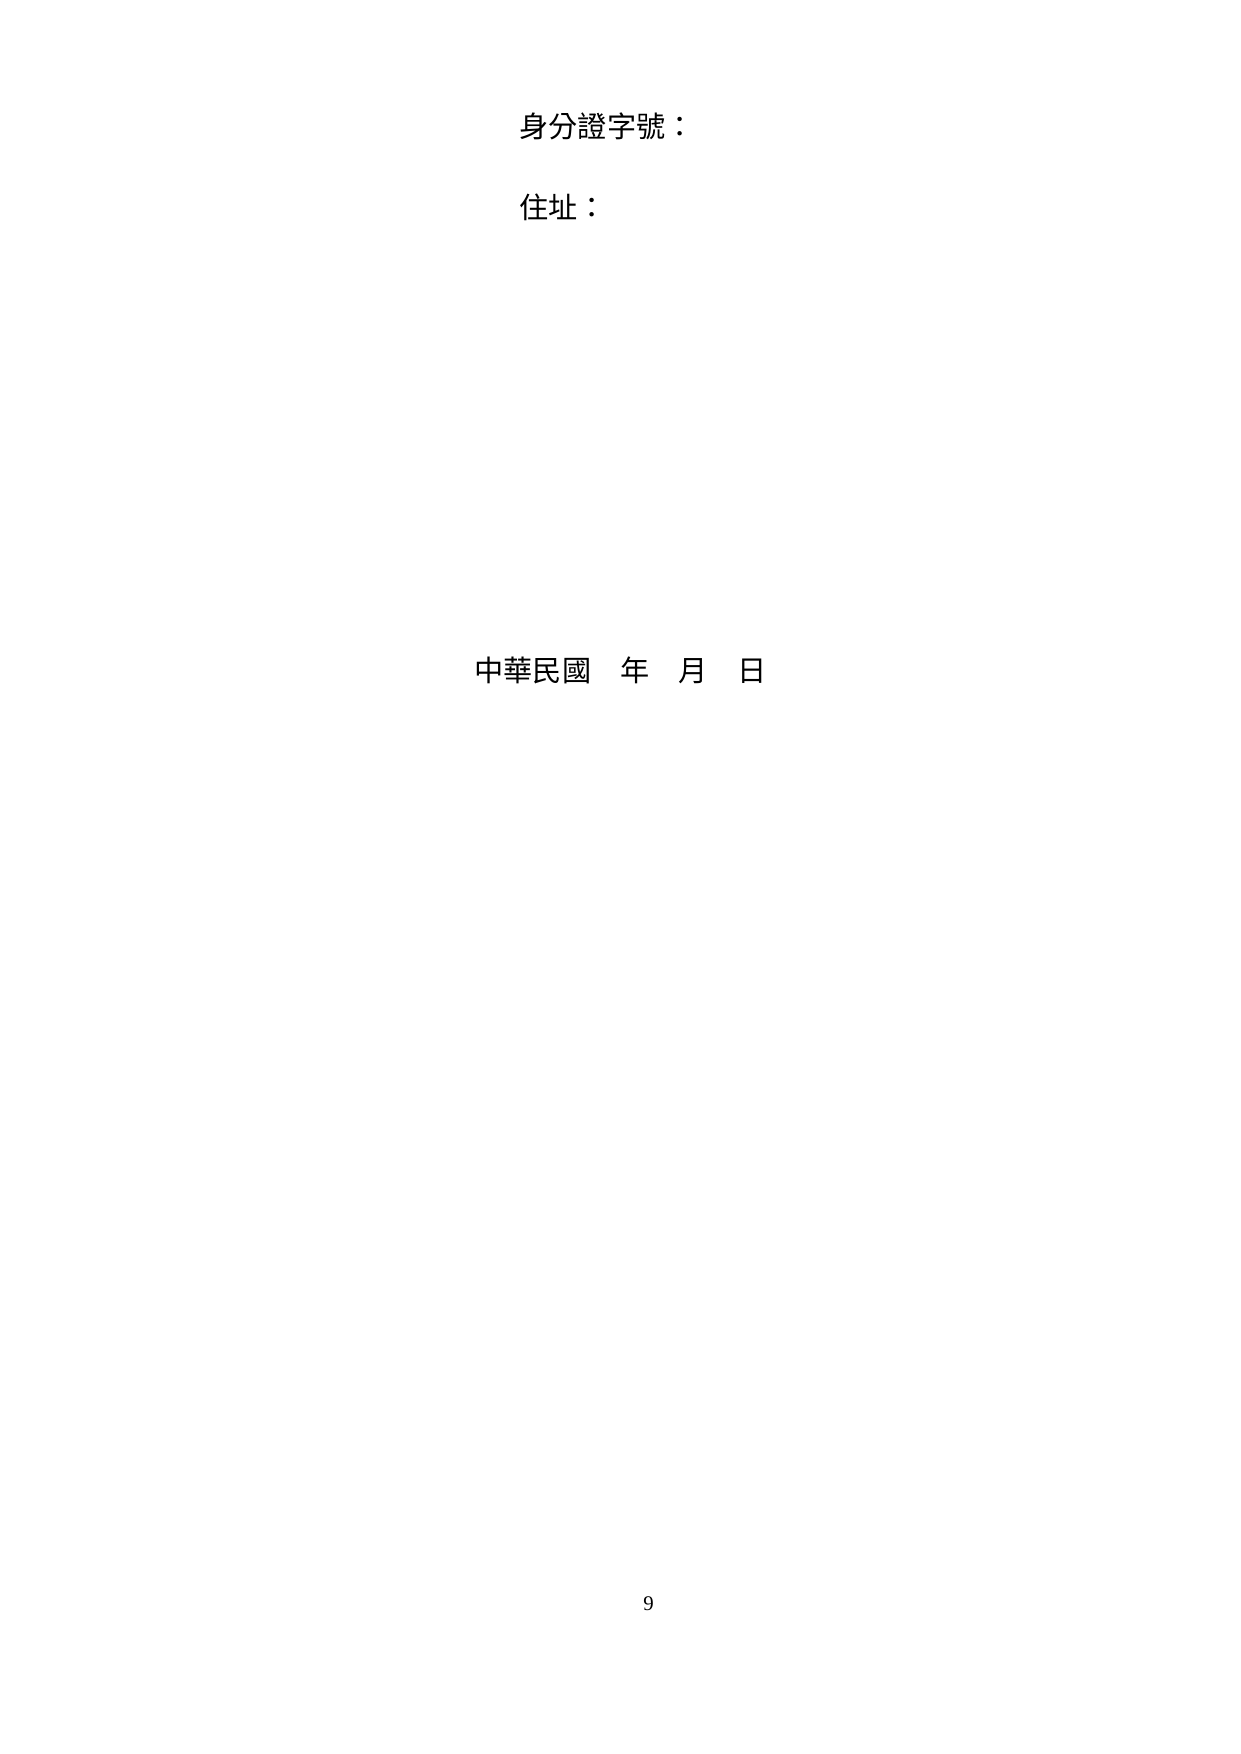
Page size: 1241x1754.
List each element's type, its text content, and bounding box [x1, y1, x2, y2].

text 中華民國 年 月 日 [187, 627, 1053, 689]
text 住址： [519, 164, 1053, 226]
text 身分證字號： [519, 83, 1053, 145]
